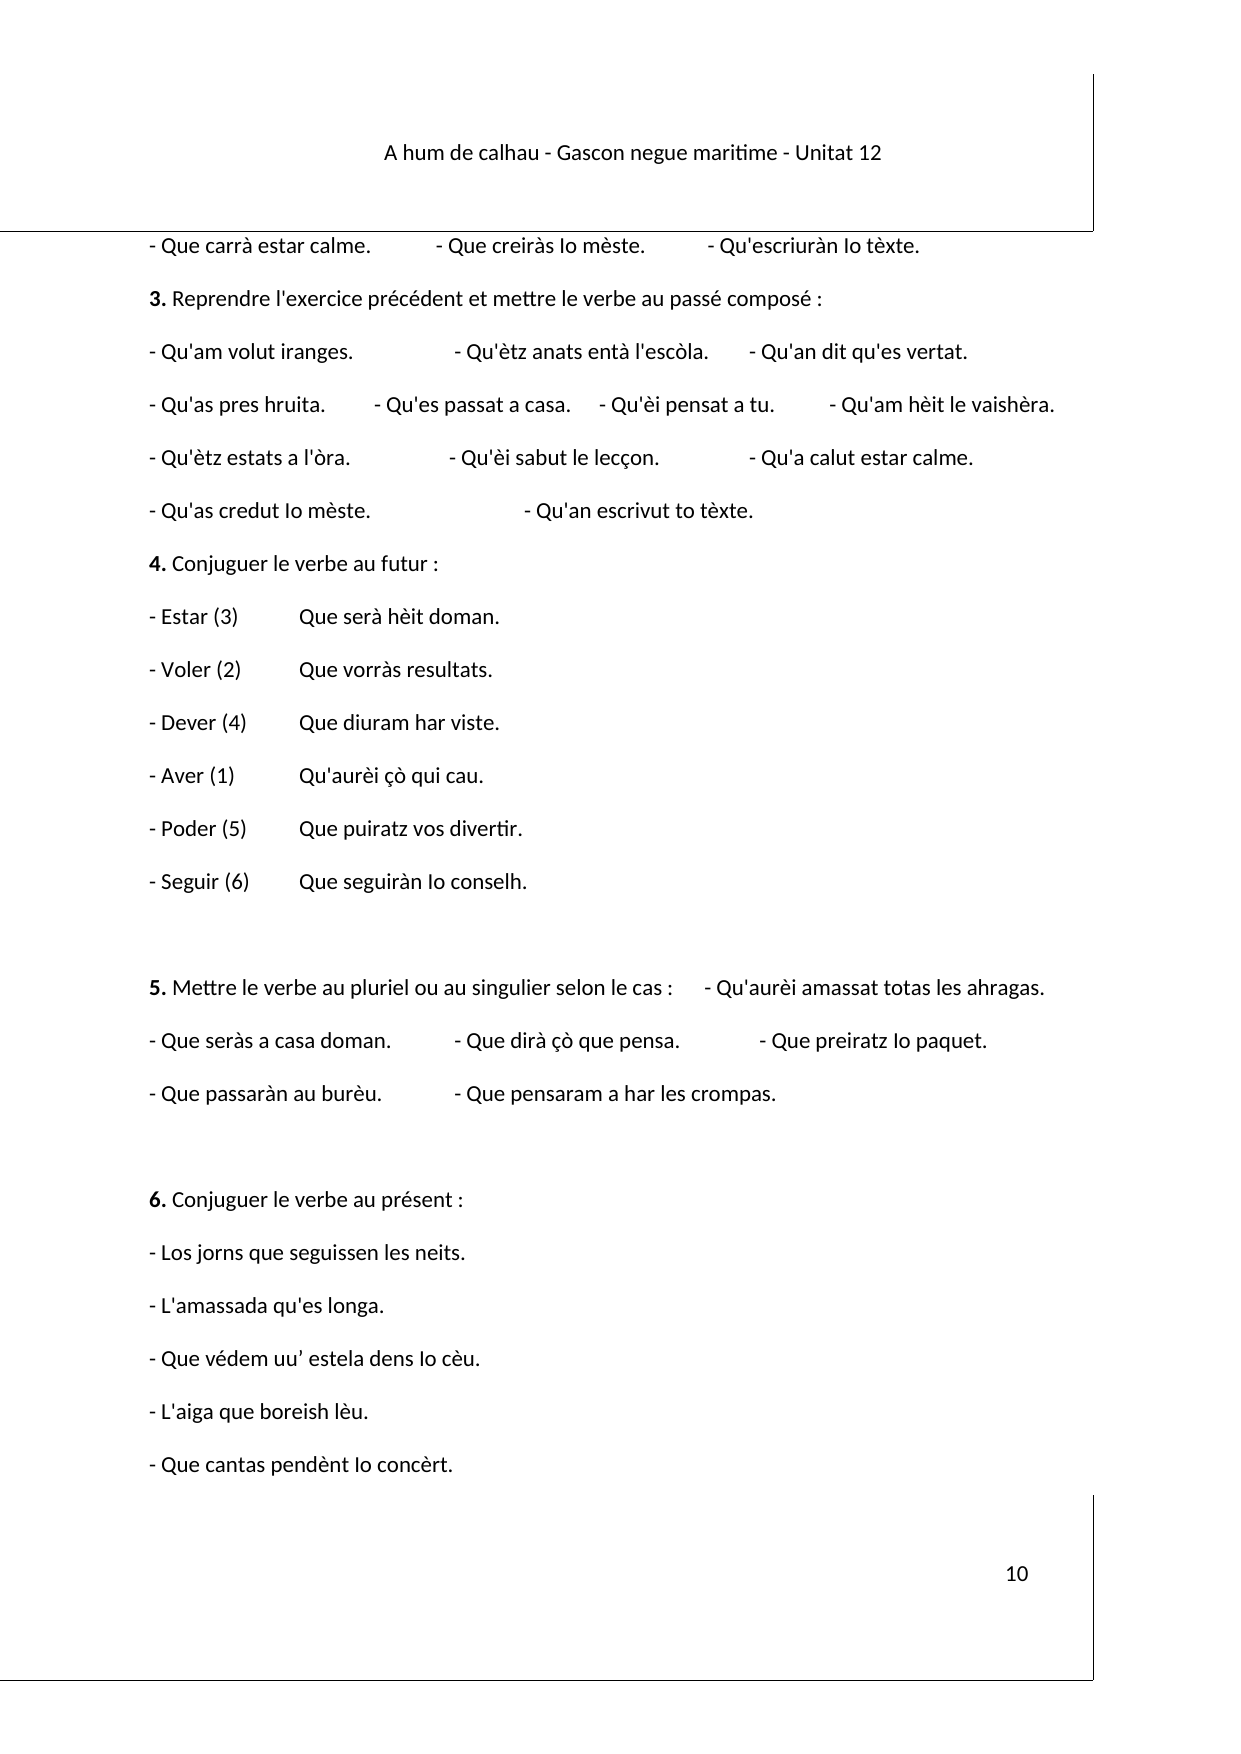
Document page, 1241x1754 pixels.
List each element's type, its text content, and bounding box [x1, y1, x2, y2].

text - Poder (5) Que puiratz vos divertir. [149, 814, 1093, 842]
text 3. Reprendre l'exercice précédent et mettre le verbe au passé composé : [149, 284, 1093, 312]
text - Qu'am volut iranges. - Qu'ètz anats entà l'escòla. - Qu'an dit qu'es vertat. [149, 337, 1093, 365]
text - Qu'as credut Io mèste. - Qu'an escrivut to tèxte. [149, 496, 1093, 524]
text 4. Conjuguer le verbe au futur : [149, 549, 1093, 577]
text - Voler (2) Que vorràs resultats. [149, 655, 1093, 683]
text - Qu'as pres hruita. - Qu'es passat a casa. - Qu'èi pensat a tu. - Qu'am hèit le vaishèra. [149, 390, 1093, 418]
text - Que passaràn au burèu. - Que pensaram a har les crompas. [149, 1079, 1093, 1107]
text - Aver (1) Qu'aurèi çò qui cau. [149, 761, 1093, 789]
text - L'aiga que boreish lèu. [149, 1397, 1093, 1426]
text - Que carrà estar calme. - Que creiràs Io mèste. - Qu'escriuràn Io tèxte. [149, 231, 1093, 259]
text 5. Mettre le verbe au pluriel ou au singulier selon le cas : - Qu'aurèi amassat totas les ahragas. [149, 973, 1093, 1001]
text - Qu'ètz estats a l'òra. - Qu'èi sabut le lecçon. - Qu'a calut estar calme. [149, 443, 1093, 471]
text - Estar (3) Que serà hèit doman. [149, 602, 1093, 630]
text - Que védem uu’ estela dens Io cèu. [149, 1344, 1093, 1372]
text - L'amassada qu'es longa. [149, 1291, 1093, 1319]
text - Que cantas pendènt Io concèrt. [149, 1451, 1093, 1478]
text 6. Conjuguer le verbe au présent : [149, 1185, 1093, 1213]
text - Dever (4) Que diuram har viste. [149, 708, 1093, 736]
text - Seguir (6) Que seguiràn Io conselh. [149, 867, 1093, 895]
text - Que seràs a casa doman. - Que dirà çò que pensa. - Que preiratz Io paquet. [149, 1026, 1093, 1054]
text - Los jorns que seguissen les neits. [149, 1238, 1093, 1266]
